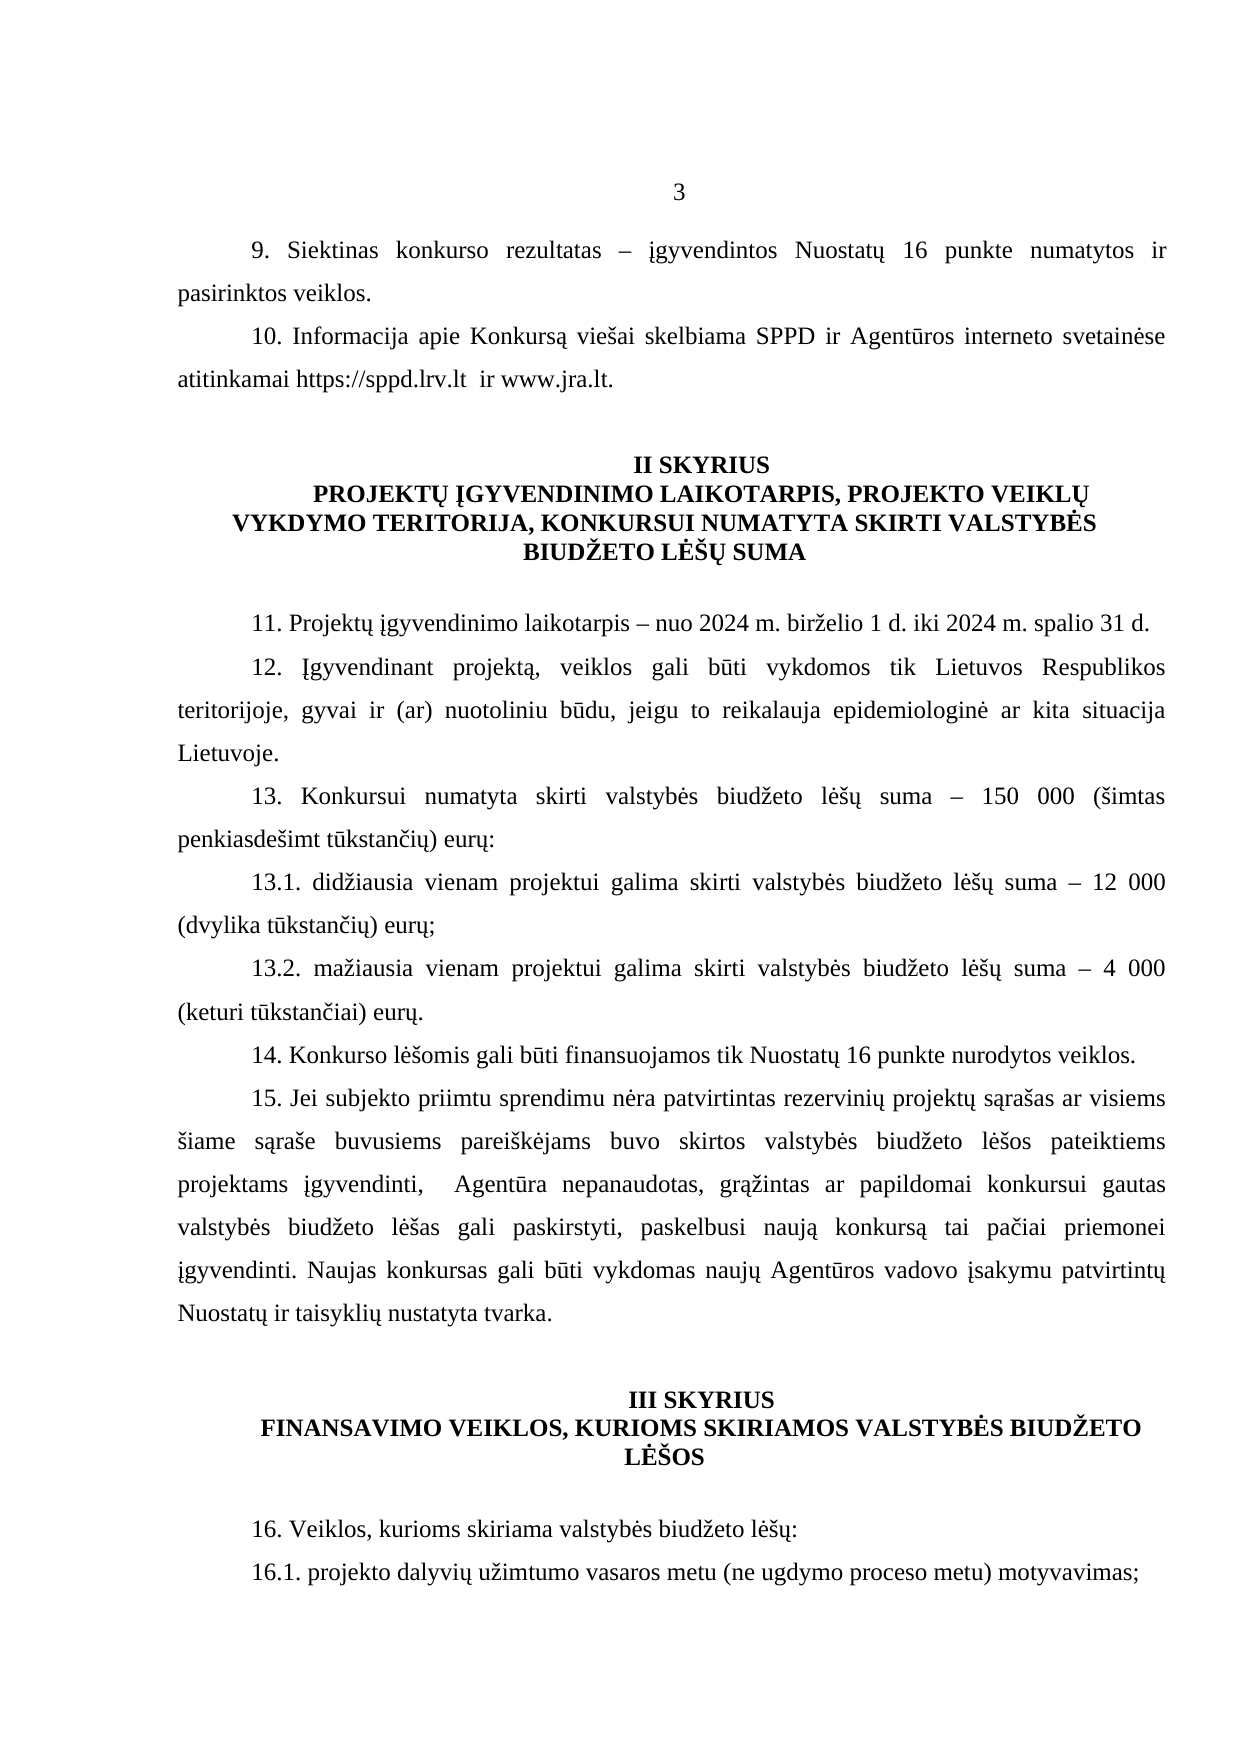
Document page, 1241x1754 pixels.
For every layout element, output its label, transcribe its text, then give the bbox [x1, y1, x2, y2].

text 14. Konkurso lėšomis gali būti finansuojamos tik Nuostatų 16 punkte nurodytos veiklos. [177, 1040, 1167, 1068]
text 16. Veiklos, kurioms skiriama valstybės biudžeto lėšų: [177, 1514, 1167, 1543]
text 12. Įgyvendinant projektą, veiklos gali būti vykdomos tik Lietuvos Respublikos teritorijoje, gyvai ir (ar) nuotoliniu būdu, jeigu to reikalauja epidemiologinė ar kita situacija Lietuvoje. [177, 652, 1167, 767]
text 15. Jei subjekto priimtu sprendimu nėra patvirtintas rezervinių projektų sąrašas ar visiems šiame sąraše buvusiems pareiškėjams buvo skirtos valstybės biudžeto lėšos pateiktiems projektams įgyvendinti, Agentūra nepanaudotas, grąžintas ar papildomai konkursui gautas valstybės biudžeto lėšas gali paskirstyti, paskelbusi naują konkursą tai pačiai priemonei įgyvendinti. Naujas konkursas gali būti vykdomas naujų Agentūros vadovo įsakymu patvirtintų Nuostatų ir taisyklių nustatyta tvarka. [177, 1083, 1167, 1327]
text 9. Siektinas konkurso rezultatas – įgyvendintos Nuostatų 16 punkte numatytos ir pasirinktos veiklos. [177, 235, 1167, 307]
text 11. Projektų įgyvendinimo laikotarpis – nuo 2024 m. birželio 1 d. iki 2024 m. spalio 31 d. [177, 608, 1167, 637]
text FINANSAVIMO VEIKLOS, KURIOMS SKIRIAMOS VALSTYBĖS BIUDŽETO LĖŠOS [177, 1413, 1152, 1471]
text 13. Konkursui numatyta skirti valstybės biudžeto lėšų suma – 150 000 (šimtas penkiasdešimt tūkstančių) eurų: [177, 781, 1167, 853]
text 13.1. didžiausia vienam projektui galima skirti valstybės biudžeto lėšų suma – 12 000 (dvylika tūkstančių) eurų; [177, 867, 1167, 939]
text III SKYRIUS [177, 1385, 1152, 1413]
text 10. Informacija apie Konkursą viešai skelbiama SPPD ir Agentūros interneto svetainėse atitinkamai https://sppd.lrv.lt ir www.jra.lt. [177, 321, 1167, 393]
text 13.2. mažiausia vienam projektui galima skirti valstybės biudžeto lėšų suma – 4 000 (keturi tūkstančiai) eurų. [177, 953, 1167, 1025]
text II SKYRIUS [177, 450, 1152, 479]
text PROJEKTŲ ĮGYVENDINIMO LAIKOTARPIS, PROJEKTO VEIKLŲ VYKDYMO TERITORIJA, KONKURSUI NUMATYTA SKIRTI VALSTYBĖS BIUDŽETO LĖŠŲ SUMA [177, 479, 1152, 565]
text 16.1. projekto dalyvių užimtumo vasaros metu (ne ugdymo proceso metu) motyvavimas; [177, 1557, 1167, 1586]
